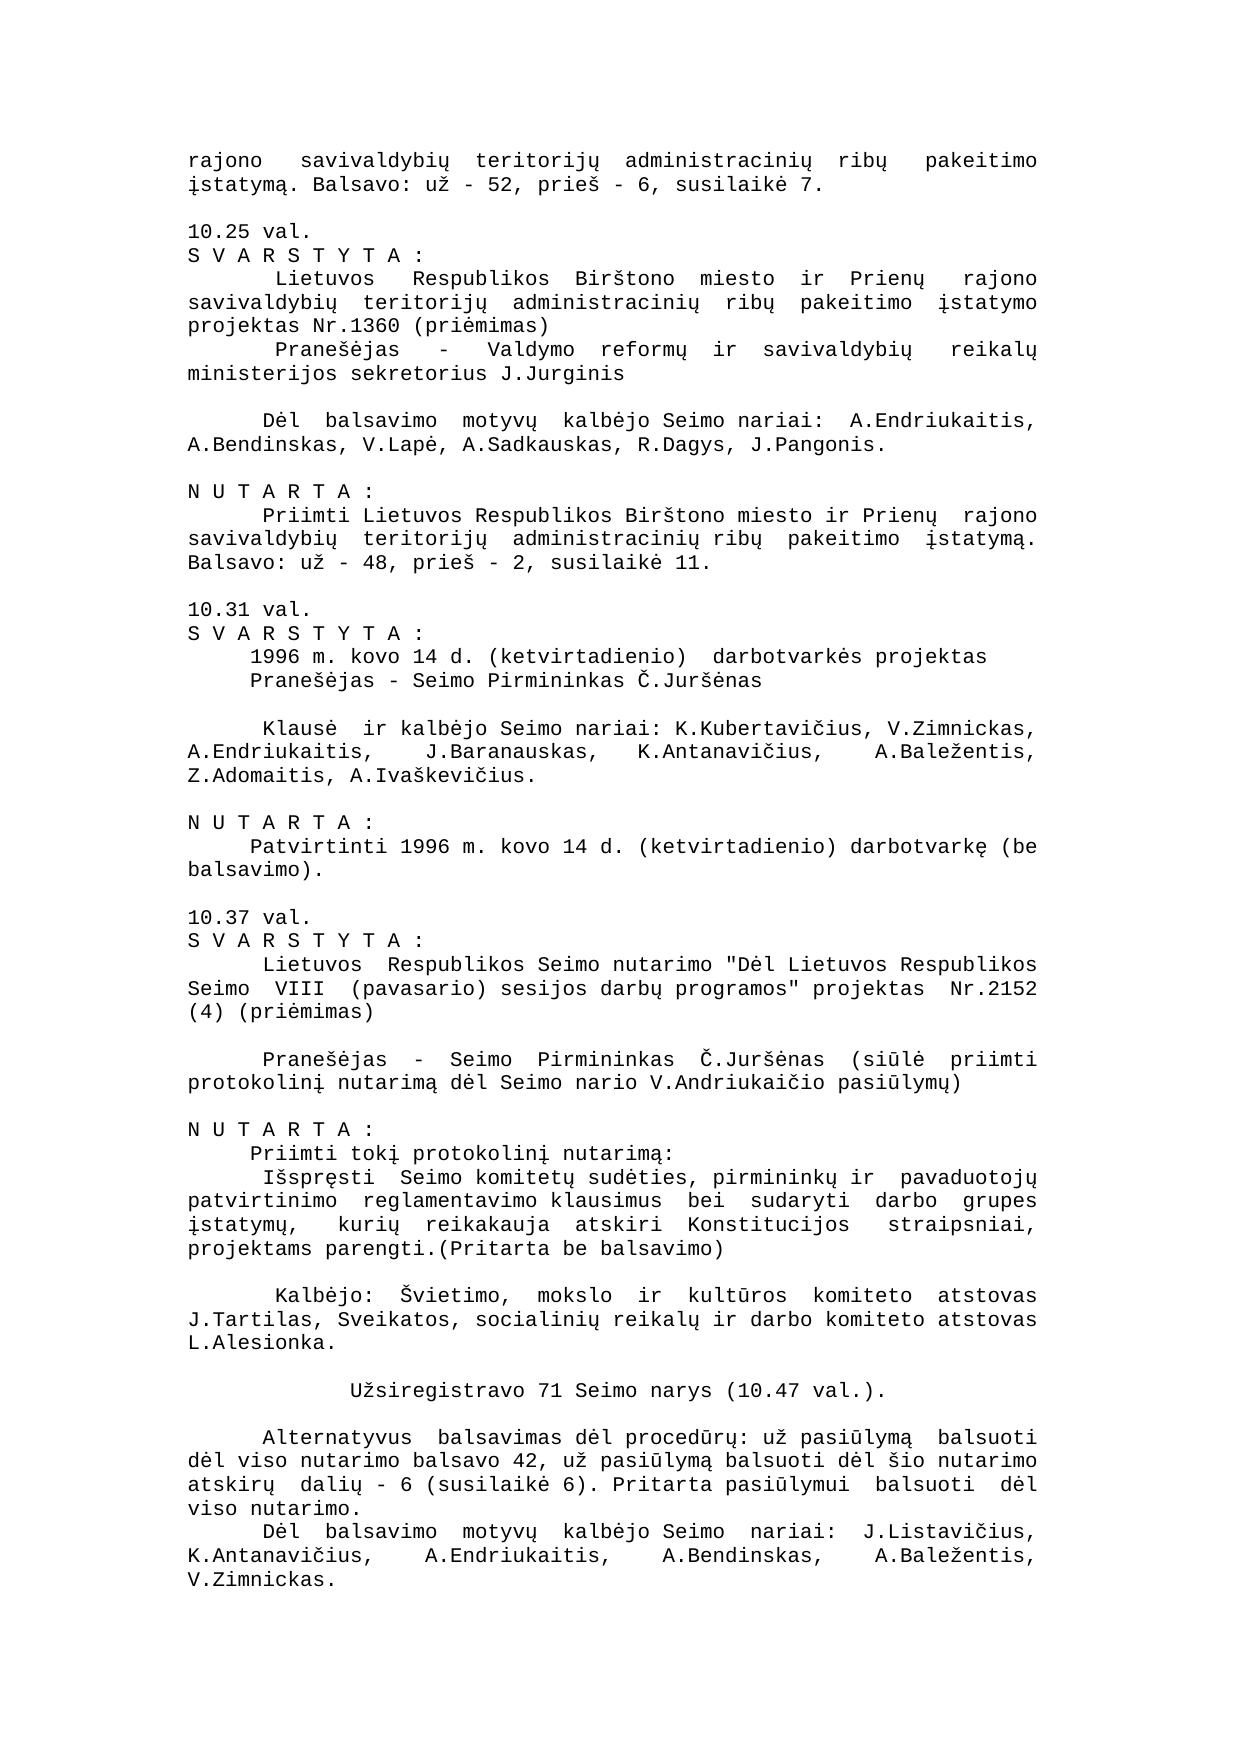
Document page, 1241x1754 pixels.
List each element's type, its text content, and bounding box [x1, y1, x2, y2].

text patvirtinimo reglamentavimo klausimus bei sudaryti darbo grupes [187, 1190, 1053, 1214]
text Dėl balsavimo motyvų kalbėjo Seimo nariai: J.Listavičius, [187, 1521, 1053, 1545]
text 10.25 val. [187, 221, 1053, 244]
text Patvirtinti 1996 m. kovo 14 d. (ketvirtadienio) darbotvarkę (be [187, 836, 1053, 859]
text A.Endriukaitis, J.Baranauskas, K.Antanavičius, A.Baležentis, [187, 741, 1053, 765]
text Lietuvos Respublikos Seimo nutarimo "Dėl Lietuvos Respublikos [187, 954, 1053, 978]
text Balsavo: už - 48, prieš - 2, susilaikė 11. [187, 552, 1053, 576]
text (4) (priėmimas) [187, 1001, 1053, 1025]
text dėl viso nutarimo balsavo 42, už pasiūlymą balsuoti dėl šio nutarimo [187, 1451, 1053, 1474]
text Priimti tokį protokolinį nutarimą: [187, 1143, 1053, 1167]
text Užsiregistravo 71 Seimo narys (10.47 val.). [187, 1379, 1053, 1403]
text balsavimo). [187, 859, 1053, 883]
text Priimti Lietuvos Respublikos Birštono miesto ir Prienų rajono [187, 505, 1053, 528]
text protokolinį nutarimą dėl Seimo nario V.Andriukaičio pasiūlymų) [187, 1072, 1053, 1096]
text S V A R S T Y T A : [187, 244, 1053, 268]
text savivaldybių teritorijų administracinių ribų pakeitimo įstatymo [187, 292, 1053, 316]
text N U T A R T A : [187, 812, 1053, 836]
text K.Antanavičius, A.Endriukaitis, A.Bendinskas, A.Baležentis, [187, 1545, 1053, 1569]
text N U T A R T A : [187, 481, 1053, 505]
text atskirų dalių - 6 (susilaikė 6). Pritarta pasiūlymui balsuoti dėl [187, 1474, 1053, 1498]
text savivaldybių teritorijų administracinių ribų pakeitimo įstatymą. [187, 528, 1053, 552]
text Pranešėjas - Seimo Pirmininkas Č.Juršėnas [187, 670, 1053, 694]
text Z.Adomaitis, A.Ivaškevičius. [187, 765, 1053, 788]
text Lietuvos Respublikos Birštono miesto ir Prienų rajono [187, 268, 1053, 292]
text L.Alesionka. [187, 1332, 1053, 1356]
text Alternatyvus balsavimas dėl procedūrų: už pasiūlymą balsuoti [187, 1427, 1053, 1451]
text J.Tartilas, Sveikatos, socialinių reikalų ir darbo komiteto atstovas [187, 1309, 1053, 1332]
text Pranešėjas - Seimo Pirmininkas Č.Juršėnas (siūlė priimti [187, 1048, 1053, 1072]
text įstatymą. Balsavo: už - 52, prieš - 6, susilaikė 7. [187, 174, 1053, 197]
text 10.37 val. [187, 907, 1053, 930]
text Klausė ir kalbėjo Seimo nariai: K.Kubertavičius, V.Zimnickas, [187, 717, 1053, 741]
text V.Zimnickas. [187, 1569, 1053, 1592]
text viso nutarimo. [187, 1498, 1053, 1521]
text S V A R S T Y T A : [187, 930, 1053, 954]
text įstatymų, kurių reikakauja atskiri Konstitucijos straipsniai, [187, 1214, 1053, 1238]
text S V A R S T Y T A : [187, 623, 1053, 647]
text 10.31 val. [187, 599, 1053, 623]
text Dėl balsavimo motyvų kalbėjo Seimo nariai: A.Endriukaitis, [187, 410, 1053, 434]
text Kalbėjo: Švietimo, mokslo ir kultūros komiteto atstovas [187, 1285, 1053, 1309]
text rajono savivaldybių teritorijų administracinių ribų pakeitimo [187, 150, 1053, 174]
text 1996 m. kovo 14 d. (ketvirtadienio) darbotvarkės projektas [187, 647, 1053, 670]
text Išspręsti Seimo komitetų sudėties, pirmininkų ir pavaduotojų [187, 1167, 1053, 1190]
text Pranešėjas - Valdymo reformų ir savivaldybių reikalų [187, 339, 1053, 363]
text ministerijos sekretorius J.Jurginis [187, 363, 1053, 386]
text projektas Nr.1360 (priėmimas) [187, 316, 1053, 339]
text Seimo VIII (pavasario) sesijos darbų programos" projektas Nr.2152 [187, 978, 1053, 1001]
text projektams parengti.(Pritarta be balsavimo) [187, 1238, 1053, 1261]
text A.Bendinskas, V.Lapė, A.Sadkauskas, R.Dagys, J.Pangonis. [187, 434, 1053, 457]
text N U T A R T A : [187, 1119, 1053, 1143]
